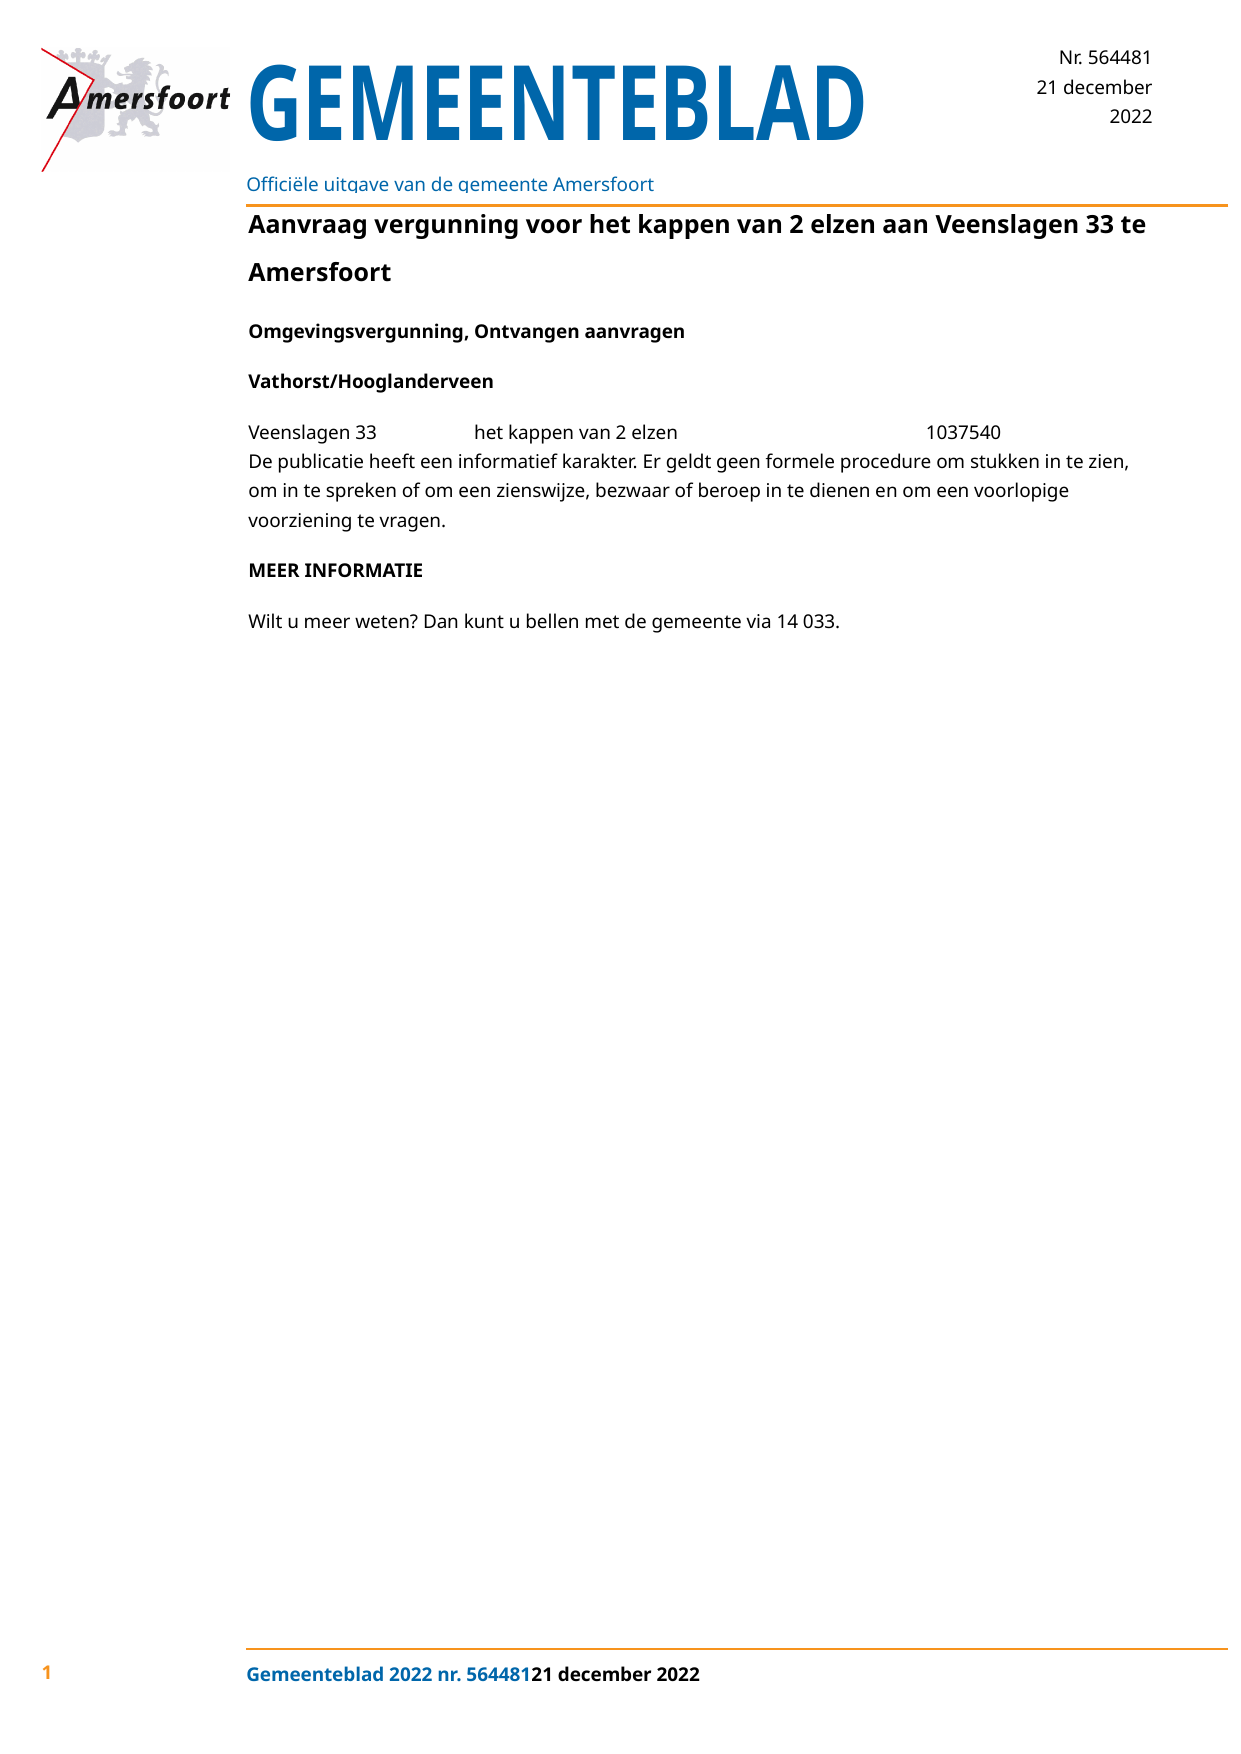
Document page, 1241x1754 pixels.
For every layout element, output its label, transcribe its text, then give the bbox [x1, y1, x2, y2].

text Omgevingsvergunning, Ontvangen aanvragen [248, 318, 1152, 344]
table_header 1037540 [926, 419, 1152, 444]
picture [41, 47, 231, 172]
text De publicatie heeft een informatief karakter. Er geldt geen formele procedure om stukken in te zien, om in te spreken of om een zienswijze, bezwaar of beroep in te dienen en om een voorlopige voorziening te vragen. [248, 448, 1152, 533]
text Vathorst/Hooglanderveen [248, 368, 1152, 394]
table_header het kappen van 2 elzen [474, 419, 700, 444]
table_header Veenslagen 33 [248, 419, 474, 444]
table_header [700, 419, 926, 444]
text Wilt u meer weten? Dan kunt u bellen met de gemeente via 14 033. [248, 608, 1152, 633]
text Aanvraag vergunning voor het kappen van 2 elzen aan Veenslagen 33 te Amersfoort [248, 207, 1152, 288]
text MEER INFORMATIE [248, 557, 1152, 583]
